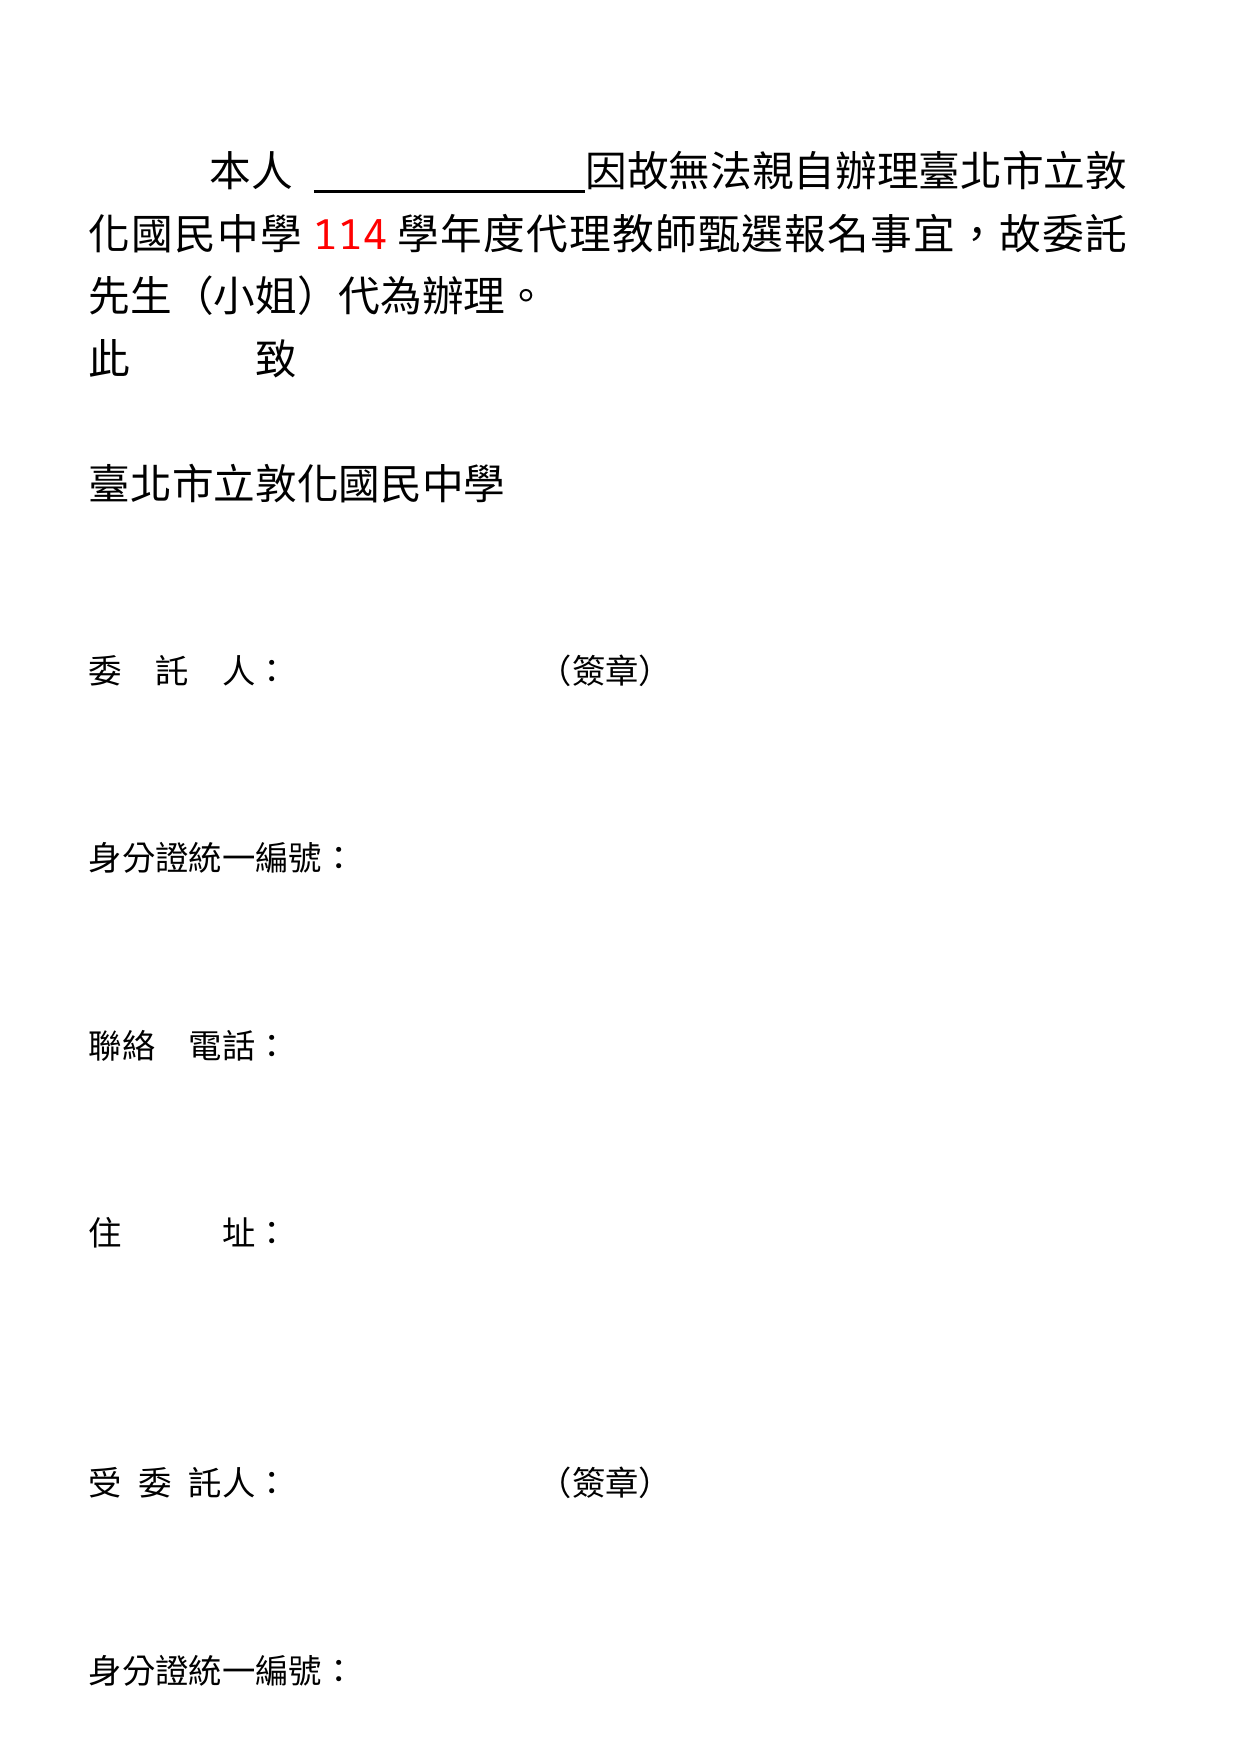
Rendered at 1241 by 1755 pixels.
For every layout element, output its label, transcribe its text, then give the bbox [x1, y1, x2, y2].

text 臺北市立敦化國民中學 [89, 439, 1128, 502]
text 身分證統一編號： [89, 1627, 1128, 1689]
text 此 致 [89, 314, 1128, 377]
text 聯絡 電話： [89, 1002, 1128, 1064]
text 身分證統一編號： [89, 814, 1128, 877]
text 委 託 人： （簽章） [89, 627, 1128, 689]
text 本人 因故無法親自辦理臺北市立敦化國民中學114學年度代理教師甄選報名事宜，故委託 先生（小姐）代為辦理。 [89, 127, 1128, 314]
text 受 委 託人： （簽章） [89, 1439, 1128, 1502]
text 住 址： [89, 1189, 1128, 1252]
